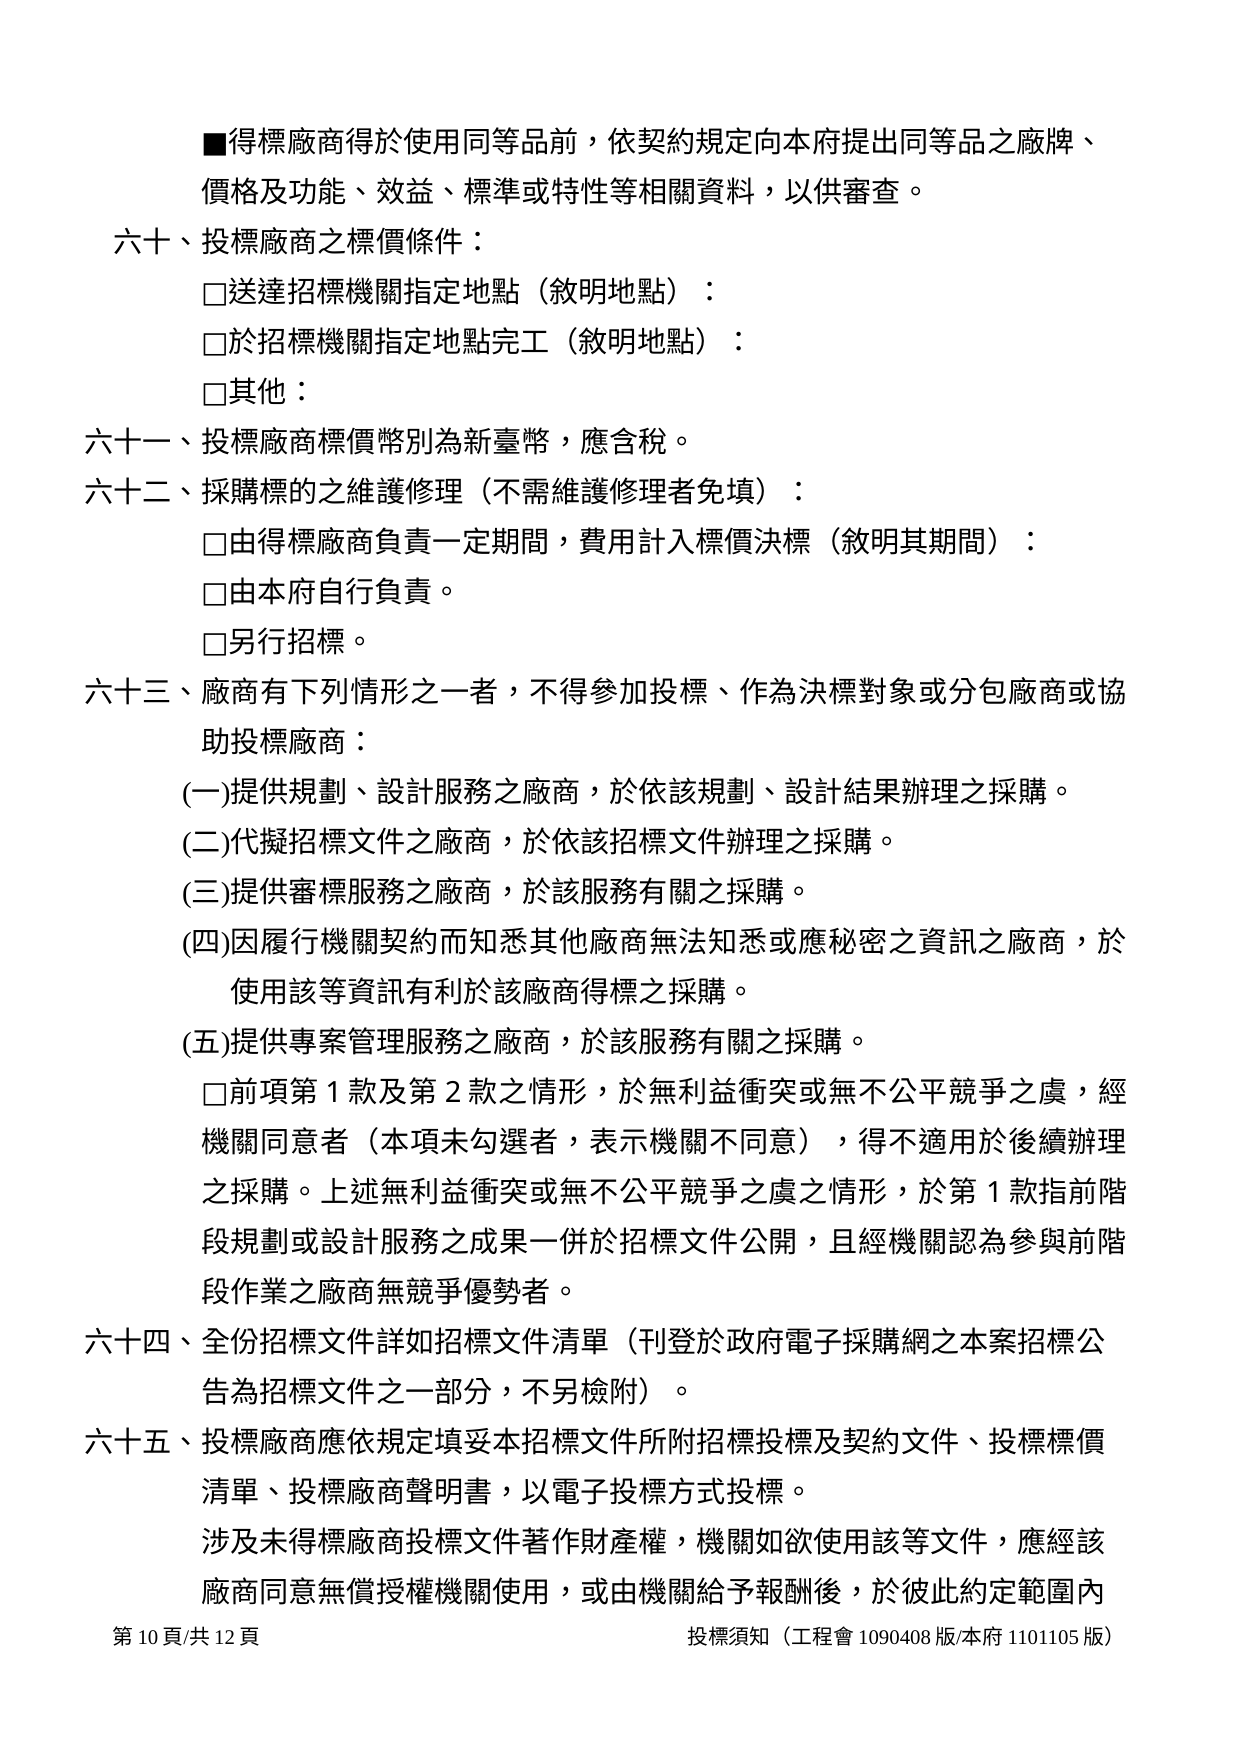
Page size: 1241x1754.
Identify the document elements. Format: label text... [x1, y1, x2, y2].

text □前項第1款及第2款之情形，於無利益衝突或無不公平競爭之虞，經機關同意者（本項未勾選者，表示機關不同意），得不適用於後續辦理之採購。上述無利益衝突或無不公平競爭之虞之情形，於第1款指前階段規劃或設計服務之成果一併於招標文件公開，且經機關認為參與前階段作業之廠商無競爭優勢者。 [201, 1062, 1128, 1312]
subtitle 因履行機關契約而知悉其他廠商無法知悉或應秘密之資訊之廠商，於使用該等資訊有利於該廠商得標之採購。 [230, 912, 1128, 1012]
subtitle 提供審標服務之廠商，於該服務有關之採購。 [230, 862, 1128, 912]
subtitle 投標廠商之標價條件： □送達招標機關指定地點（敘明地點）： □於招標機關指定地點完工（敘明地點）： □其他： [201, 212, 1128, 412]
subtitle 廠商有下列情形之一者，不得參加投標、作為決標對象或分包廠商或協助投標廠商： [201, 662, 1128, 762]
subtitle 招標文件如有要求或提及特定之商標或商名、專利、設計或型式、特定來源地、生產者或供應者之情形，允許投標廠商提出同等品，其提出同等品之時機為： □應於投標文件內預先提出者，廠商應於投標文件內敘明同等品之廠牌、價格及功能、效益、標準或特性等相關資料，以供審查。 ■得標廠商得於使用同等品前，依契約規定向本府提出同等品之廠牌、價格及功能、效益、標準或特性等相關資料，以供審查。 [201, 112, 1128, 212]
subtitle 代擬招標文件之廠商，於依該招標文件辦理之採購。 [230, 812, 1128, 862]
subtitle 全份招標文件詳如招標文件清單（刊登於政府電子採購網之本案招標公告為招標文件之一部分，不另檢附）。 [201, 1312, 1128, 1412]
subtitle 提供專案管理服務之廠商，於該服務有關之採購。 [230, 1012, 1128, 1062]
subtitle 投標廠商應依規定填妥本招標文件所附招標投標及契約文件、投標標價清單、投標廠商聲明書，以電子投標方式投標。 涉及未得標廠商投標文件著作財產權，機關如欲使用該等文件，應經該廠商同意無償授權機關使用，或由機關給予報酬後，於彼此約定範圍內使用。 [201, 1412, 1128, 1612]
subtitle 提供規劃、設計服務之廠商，於依該規劃、設計結果辦理之採購。 [230, 762, 1128, 812]
subtitle 採購標的之維護修理（不需維護修理者免填）： □由得標廠商負責一定期間，費用計入標價決標（敘明其期間）： □由本府自行負責。 □另行招標。 [201, 462, 1128, 662]
subtitle 投標廠商標價幣別為新臺幣，應含稅。 [201, 412, 1128, 462]
